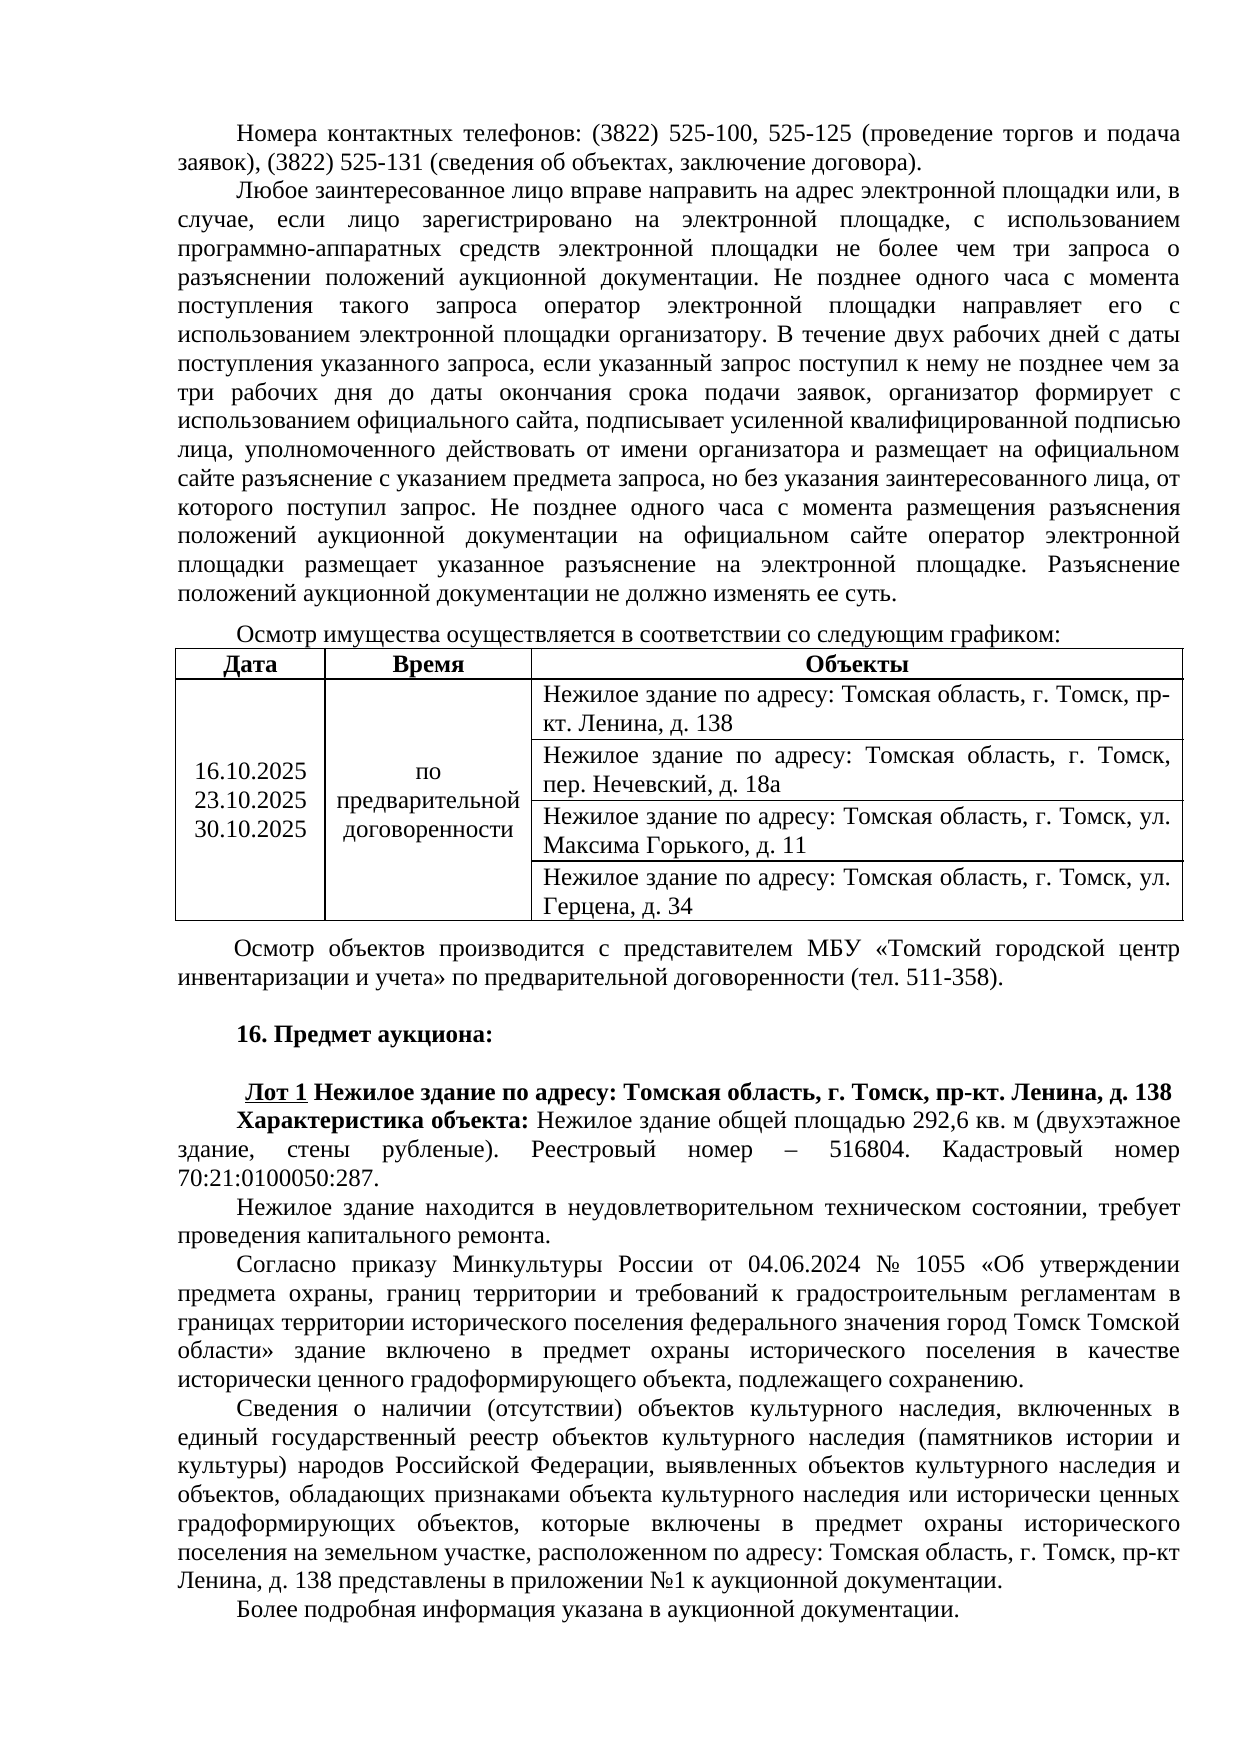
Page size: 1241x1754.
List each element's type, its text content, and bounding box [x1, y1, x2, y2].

text Нежилое здание находится в неудовлетворительном техническом состоянии, требует проведения капитального ремонта. [177, 1192, 1181, 1249]
table_header Объекты [532, 649, 1182, 678]
text Согласно приказу Минкультуры России от 04.06.2024 № 1055 «Об утверждении предмета охраны, границ территории и требований к градостроительным регламентам в границах территории исторического поселения федерального значения город Томск Томской области» здание включено в предмет охраны исторического поселения в качестве исторически ценного градоформирующего объекта, подлежащего сохранению. [177, 1249, 1181, 1393]
text Лот 1 Нежилое здание по адресу: Томская область, г. Томск, пр-кт. Ленина, д. 138 [177, 1077, 1181, 1106]
text Осмотр имущества осуществляется в соответствии со следующим графиком: [177, 619, 1181, 648]
text 16. Предмет аукциона: [177, 1019, 1181, 1048]
text Характеристика объекта: Нежилое здание общей площадью 292,6 кв. м (двухэтажное здание, стены рубленые). Реестровый номер – 516804. Кадастровый номер 70:21:0100050:287. [177, 1106, 1181, 1192]
table_cell Нежилое здание по адресу: Томская область, г. Томск, ул. Максима Горького, д. 11 [532, 801, 1182, 860]
table_header Дата [176, 649, 324, 678]
table_cell Нежилое здание по адресу: Томская область, г. Томск, пр-кт. Ленина, д. 138 [532, 680, 1182, 739]
table_cell по предварительной договоренности [326, 680, 531, 919]
text Сведения о наличии (отсутствии) объектов культурного наследия, включенных в единый государственный реестр объектов культурного наследия (памятников истории и культуры) народов Российской Федерации, выявленных объектов культурного наследия и объектов, обладающих признаками объекта культурного наследия или исторически ценных градоформирующих объектов, которые включены в предмет охраны исторического поселения на земельном участке, расположенном по адресу: Томская область, г. Томск, пр-кт Ленина, д. 138 представлены в приложении №1 к аукционной документации. [177, 1393, 1181, 1594]
table_header Время [326, 649, 531, 678]
text Любое заинтересованное лицо вправе направить на адрес электронной площадки или, в случае, если лицо зарегистрировано на электронной площадке, с использованием программно-аппаратных средств электронной площадки не более чем три запроса о разъяснении положений аукционной документации. Не позднее одного часа с момента поступления такого запроса оператор электронной площадки направляет его с использованием электронной площадки организатору. В течение двух рабочих дней с даты поступления указанного запроса, если указанный запрос поступил к нему не позднее чем за три рабочих дня до даты окончания срока подачи заявок, организатор формирует с использованием официального сайта, подписывает усиленной квалифицированной подписью лица, уполномоченного действовать от имени организатора и размещает на официальном сайте разъяснение с указанием предмета запроса, но без указания заинтересованного лица, от которого поступил запрос. Не позднее одного часа с момента размещения разъяснения положений аукционной документации на официальном сайте оператор электронной площадки размещает указанное разъяснение на электронной площадке. Разъяснение положений аукционной документации не должно изменять ее суть. [177, 176, 1181, 607]
table_cell 16.10.2025 23.10.2025 30.10.2025 [176, 680, 324, 919]
text Осмотр объектов производится с представителем МБУ «Томский городской центр инвентаризации и учета» по предварительной договоренности (тел. 511-358). [177, 933, 1181, 991]
table_cell Нежилое здание по адресу: Томская область, г. Томск, ул. Герцена, д. 34 [532, 862, 1182, 919]
text Более подробная информация указана в аукционной документации. [177, 1594, 1181, 1623]
table_cell Нежилое здание по адресу: Томская область, г. Томск, пер. Нечевский, д. 18а [532, 740, 1182, 799]
text Номера контактных телефонов: (3822) 525-100, 525-125 (проведение торгов и подача заявок), (3822) 525-131 (сведения об объектах, заключение договора). [177, 118, 1181, 176]
